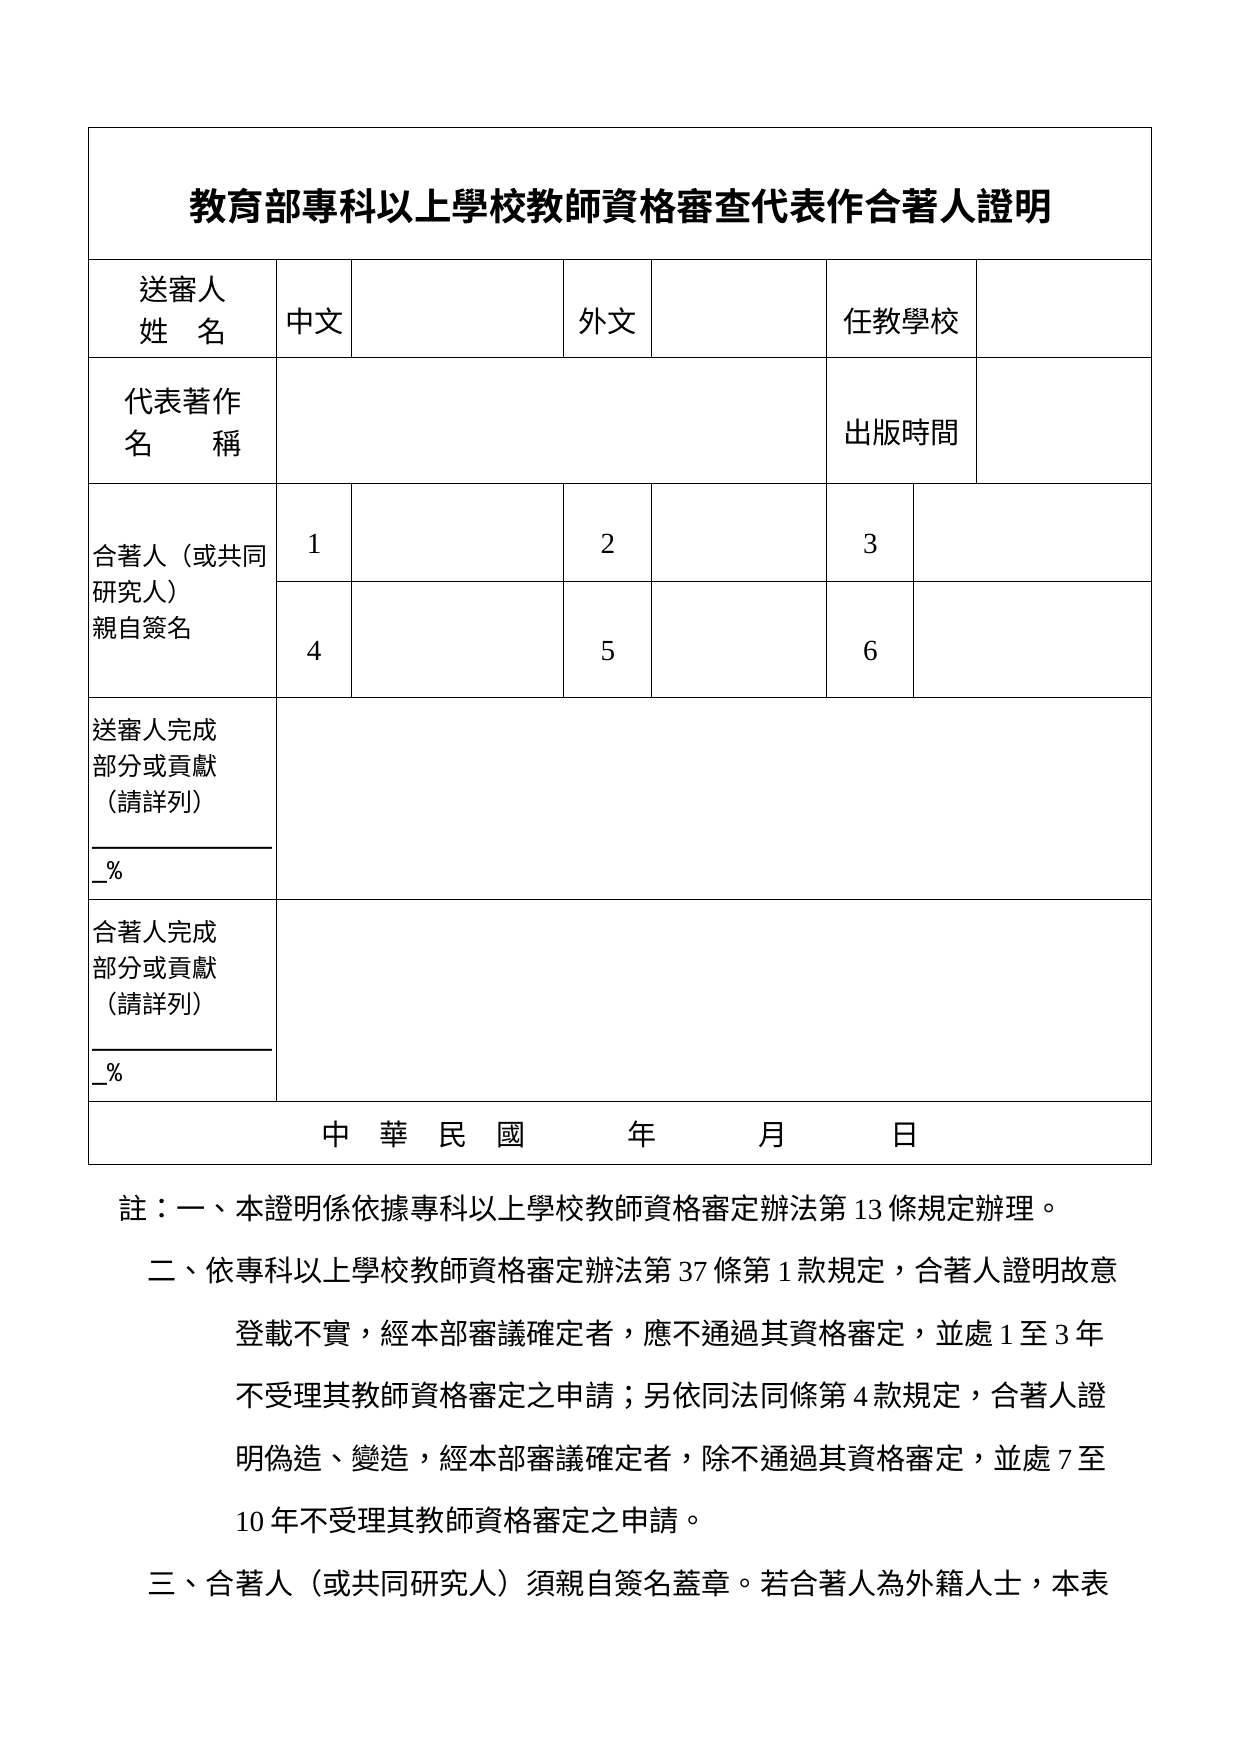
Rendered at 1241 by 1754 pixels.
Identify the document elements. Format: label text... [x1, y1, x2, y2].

table_cell [914, 582, 1151, 697]
table_cell 4 [277, 582, 351, 697]
table_cell [977, 260, 1151, 357]
table_cell 合著人（或共同研究人） 親自簽名 [89, 484, 276, 697]
table_cell 合著人完成 部分或貢獻 （請詳列） _____________% [89, 900, 276, 1101]
table_cell 中文 [277, 260, 351, 357]
table_cell [652, 260, 826, 357]
table_cell [652, 484, 826, 581]
table_cell [277, 900, 1151, 1101]
table_cell 2 [564, 484, 651, 581]
table_cell [277, 698, 1151, 899]
table_cell 3 [827, 484, 913, 581]
table_header 教育部專科以上學校教師資格審查代表作合著人證明 [89, 128, 1151, 259]
table_cell [977, 358, 1151, 483]
table_cell [277, 358, 826, 483]
text 三、合著人（或共同研究人）須親自簽名蓋章。若合著人為外籍人士，本表 [118, 1540, 1122, 1602]
table_cell 任教學校 [827, 260, 976, 357]
table_cell 送審人 姓 名 [89, 260, 276, 357]
table_cell 中 華 民 國 年 月 日 [89, 1102, 1151, 1164]
text 註：一、本證明係依據專科以上學校教師資格審定辦法第13條規定辦理。 [118, 1165, 1122, 1227]
table_cell [914, 484, 1151, 581]
table_cell 1 [277, 484, 351, 581]
table_cell 6 [827, 582, 913, 697]
table_cell [352, 484, 563, 581]
text 二、依專科以上學校教師資格審定辦法第37條第1款規定，合著人證明故意登載不實，經本部審議確定者，應不通過其資格審定，並處1至3年不受理其教師資格審定之申請；另依同法同條第4款規定，合著人證明偽造、變造，經本部審議確定者，除不通過其資格審定，並處7至10年不受理其教師資格審定之申請。 [118, 1227, 1122, 1540]
table_cell 外文 [564, 260, 651, 357]
table_cell 代表著作 名 稱 [89, 358, 276, 483]
table_cell 送審人完成 部分或貢獻 （請詳列） _____________% [89, 698, 276, 899]
table_cell 出版時間 [827, 358, 976, 483]
table_cell 5 [564, 582, 651, 697]
table_cell [352, 260, 563, 357]
table_cell [652, 582, 826, 697]
table_cell [352, 582, 563, 697]
